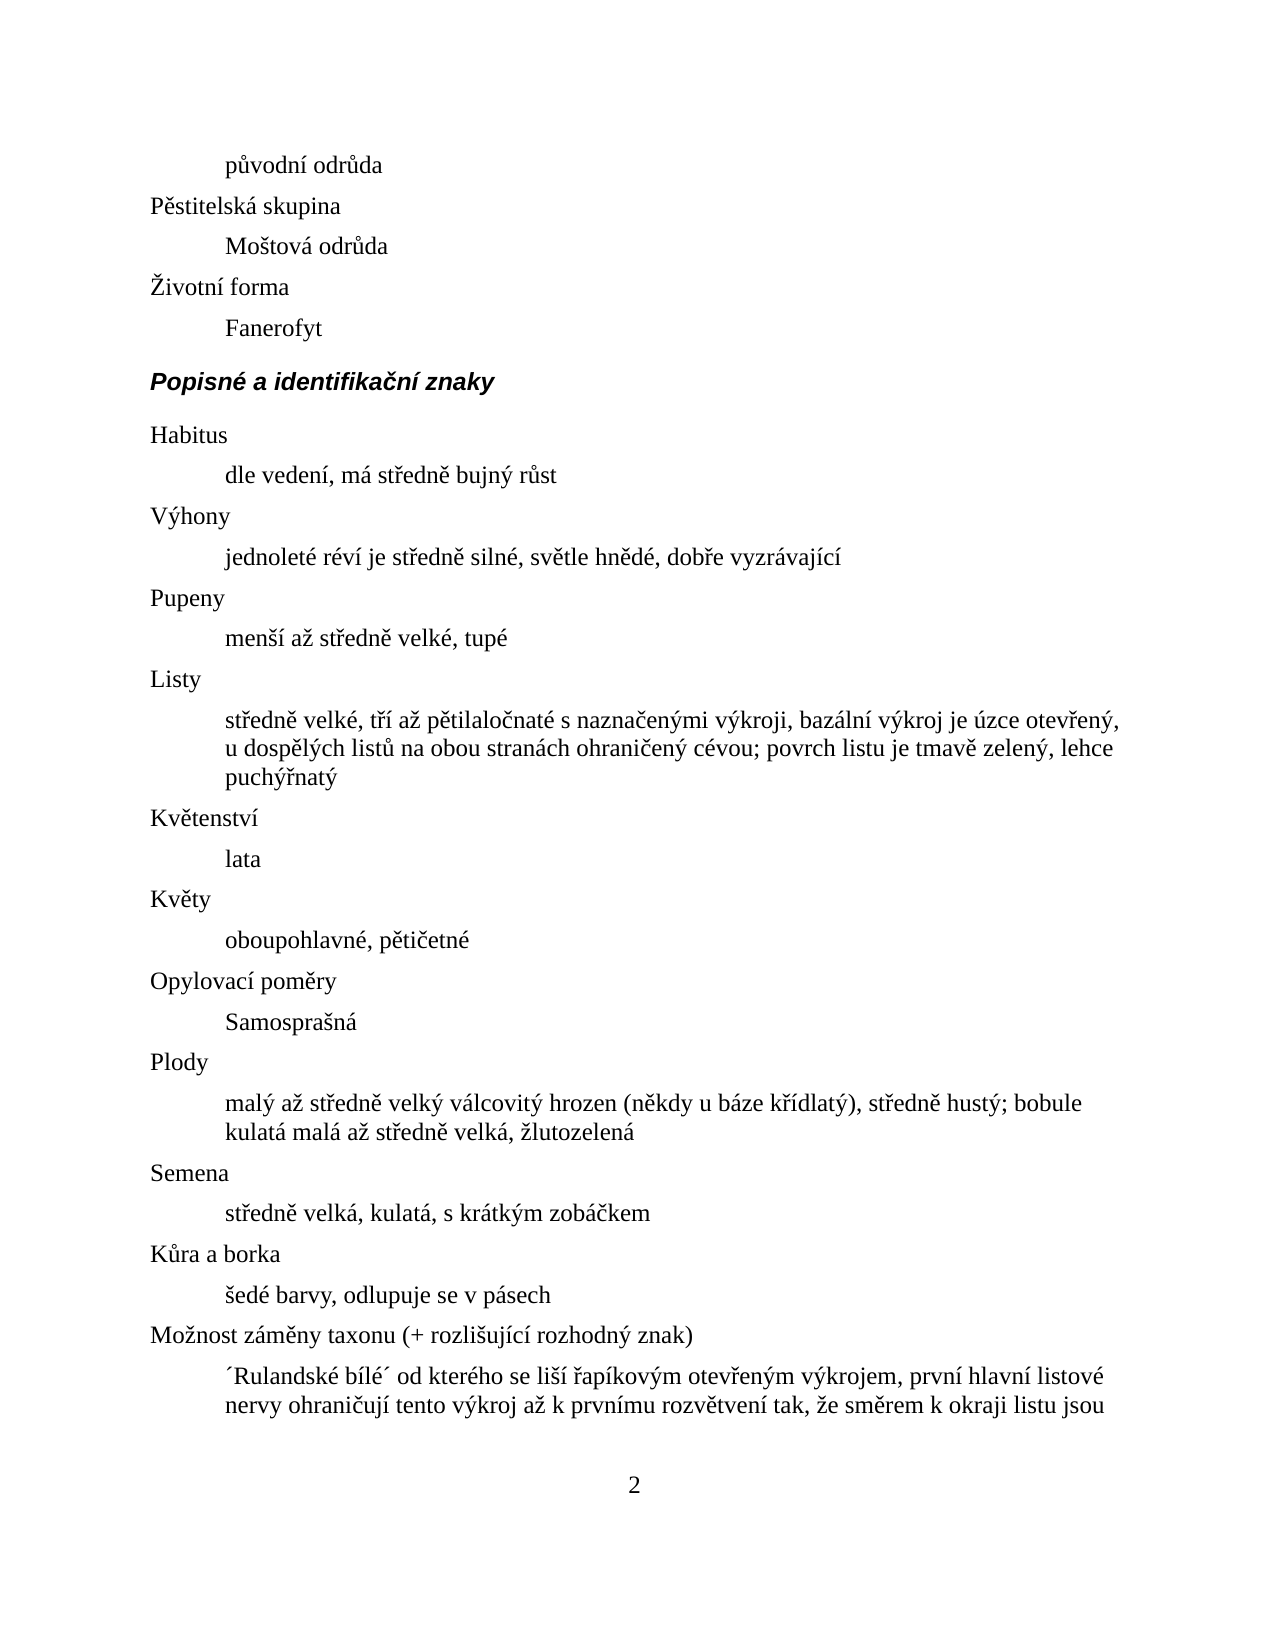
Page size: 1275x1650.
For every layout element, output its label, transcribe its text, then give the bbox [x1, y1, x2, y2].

text Plody [150, 1047, 1125, 1076]
text středně velká, kulatá, s krátkým zobáčkem [225, 1198, 1125, 1227]
text původní odrůda [225, 150, 1125, 179]
text ´Rulandské bílé´ od kterého se liší řapíkovým otevřeným výkrojem, první hlavní listové nervy ohraničují tento výkroj až k prvnímu rozvětvení tak, že směrem k okraji listu jsou [225, 1361, 1125, 1419]
text Samosprašná [225, 1007, 1125, 1035]
text šedé barvy, odlupuje se v pásech [225, 1280, 1125, 1308]
text Květy [150, 884, 1125, 913]
text Životní forma [150, 272, 1125, 301]
text Opylovací poměry [150, 966, 1125, 995]
text Pěstitelská skupina [150, 191, 1125, 219]
text Květenství [150, 803, 1125, 832]
text Možnost záměny taxonu (+ rozlišující rozhodný znak) [150, 1321, 1125, 1349]
text Moštová odrůda [225, 231, 1125, 260]
text Listy [150, 664, 1125, 693]
text Pupeny [150, 583, 1125, 611]
text lata [225, 844, 1125, 872]
text jednoleté réví je středně silné, světle hnědé, dobře vyzrávající [225, 542, 1125, 571]
text středně velké, tří až pětilaločnaté s naznačenými výkroji, bazální výkroj je úzce otevřený, u dospělých listů na obou stranách ohraničený cévou; povrch listu je tmavě zelený, lehce puchýřnatý [225, 705, 1125, 791]
text Semena [150, 1158, 1125, 1186]
text Kůra a borka [150, 1239, 1125, 1268]
text menší až středně velké, tupé [225, 623, 1125, 652]
text malý až středně velký válcovitý hrozen (někdy u báze křídlatý), středně hustý; bobule kulatá malá až středně velká, žlutozelená [225, 1088, 1125, 1146]
subtitle Popisné a identifikační znaky [150, 367, 1125, 395]
text oboupohlavné, pětičetné [225, 925, 1125, 954]
text Habitus [150, 420, 1125, 448]
text Výhony [150, 501, 1125, 530]
text dle vedení, má středně bujný růst [225, 460, 1125, 489]
text Fanerofyt [225, 313, 1125, 342]
